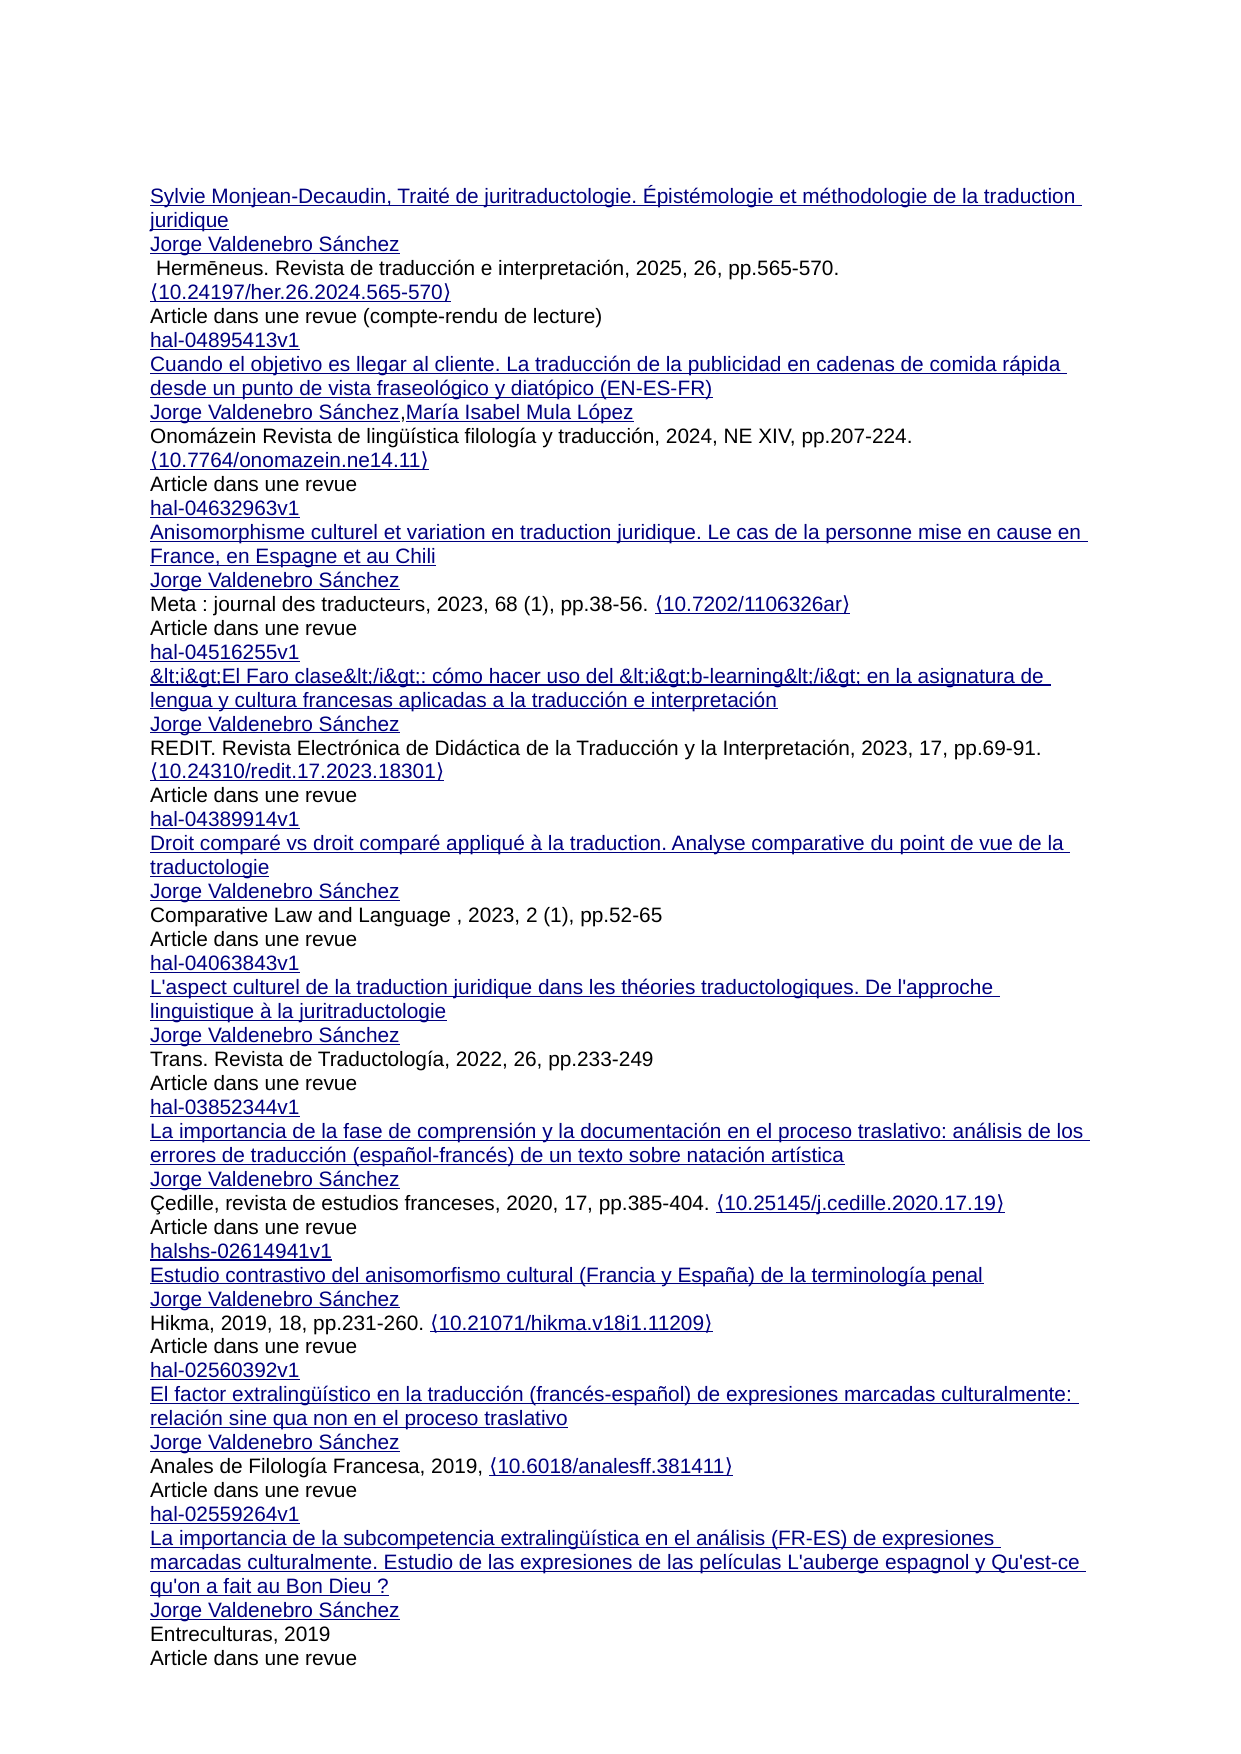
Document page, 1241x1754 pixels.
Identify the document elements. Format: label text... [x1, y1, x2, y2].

table_cell Estudio contrastivo del anisomorfismo cultural (Francia y España) de la terminología penal Jorge Valdenebro Sánchez Hikma, 2019, 18, pp.231-260. ⟨10.21071/hikma.v18i1.11209⟩ Article dans une revue hal-02560392v1 [150, 1263, 1090, 1382]
table_cell La importancia de la subcompetencia extralingüística en el análisis (FR-ES) de expresiones marcadas culturalmente. Estudio de las expresiones de las películas L'auberge espagnol y Qu'est-ce qu'on a fait au Bon Dieu ? Jorge Valdenebro Sánchez Entreculturas, 2019 Article dans une revue [150, 1526, 1090, 1670]
table_header Sylvie Monjean-Decaudin, Traité de juritraductologie. Épistémologie et méthodologie de la traduction juridique Jorge Valdenebro Sánchez Hermēneus. Revista de traducción e interpretación, 2025, 26, pp.565-570. ⟨10.24197/her.26.2024.565-570⟩ Article dans une revue (compte-rendu de lecture) hal-04895413v1 [150, 184, 1090, 352]
table_cell Anisomorphisme culturel et variation en traduction juridique. Le cas de la personne mise en cause en France, en Espagne et au Chili Jorge Valdenebro Sánchez Meta : journal des traducteurs, 2023, 68 (1), pp.38-56. ⟨10.7202/1106326ar⟩ Article dans une revue hal-04516255v1 [150, 520, 1090, 663]
table_cell errores de traducción (español-francés) de un texto sobre natación artística Jorge Valdenebro Sánchez Çedille, revista de estudios franceses, 2020, 17, pp.385-404. ⟨10.25145/j.cedille.2020.17.19⟩ Article dans une revue halshs-02614941v1 [150, 1141, 1090, 1262]
table_cell Droit comparé vs droit comparé appliqué à la traduction. Analyse comparative du point de vue de la traductologie Jorge Valdenebro Sánchez Comparative Law and Language , 2023, 2 (1), pp.52-65 Article dans une revue hal-04063843v1 [150, 831, 1090, 975]
table_cell Cuando el objetivo es llegar al cliente. La traducción de la publicidad en cadenas de comida rápida desde un punto de vista fraseológico y diatópico (EN-ES-FR) Jorge Valdenebro Sánchez,María Isabel Mula López Onomázein Revista de lingüística filología y traducción, 2024, NE XIV, pp.207-224. ⟨10.7764/onomazein.ne14.11⟩ Article dans une revue hal-04632963v1 [150, 352, 1090, 520]
table_cell La importancia de la fase de comprensión y la documentación en el proceso traslativo: análisis de los [150, 1119, 1090, 1140]
table_cell L'aspect culturel de la traduction juridique dans les théories traductologiques. De l'approche linguistique à la juritraductologie Jorge Valdenebro Sánchez Trans. Revista de Traductología, 2022, 26, pp.233-249 Article dans une revue hal-03852344v1 [150, 975, 1090, 1119]
table_cell &lt;i&gt;El Faro clase&lt;/i&gt;: cómo hacer uso del &lt;i&gt;b-learning&lt;/i&gt; en la asignatura de lengua y cultura francesas aplicadas a la traducción e interpretación Jorge Valdenebro Sánchez REDIT. Revista Electrónica de Didáctica de la Traducción y la Interpretación, 2023, 17, pp.69-91. ⟨10.24310/redit.17.2023.18301⟩ Article dans une revue hal-04389914v1 [150, 664, 1090, 831]
table_cell El factor extralingüístico en la traducción (francés-español) de expresiones marcadas culturalmente: relación sine qua non en el proceso traslativo Jorge Valdenebro Sánchez Anales de Filología Francesa, 2019, ⟨10.6018/analesff.381411⟩ Article dans une revue hal-02559264v1 [150, 1382, 1090, 1526]
